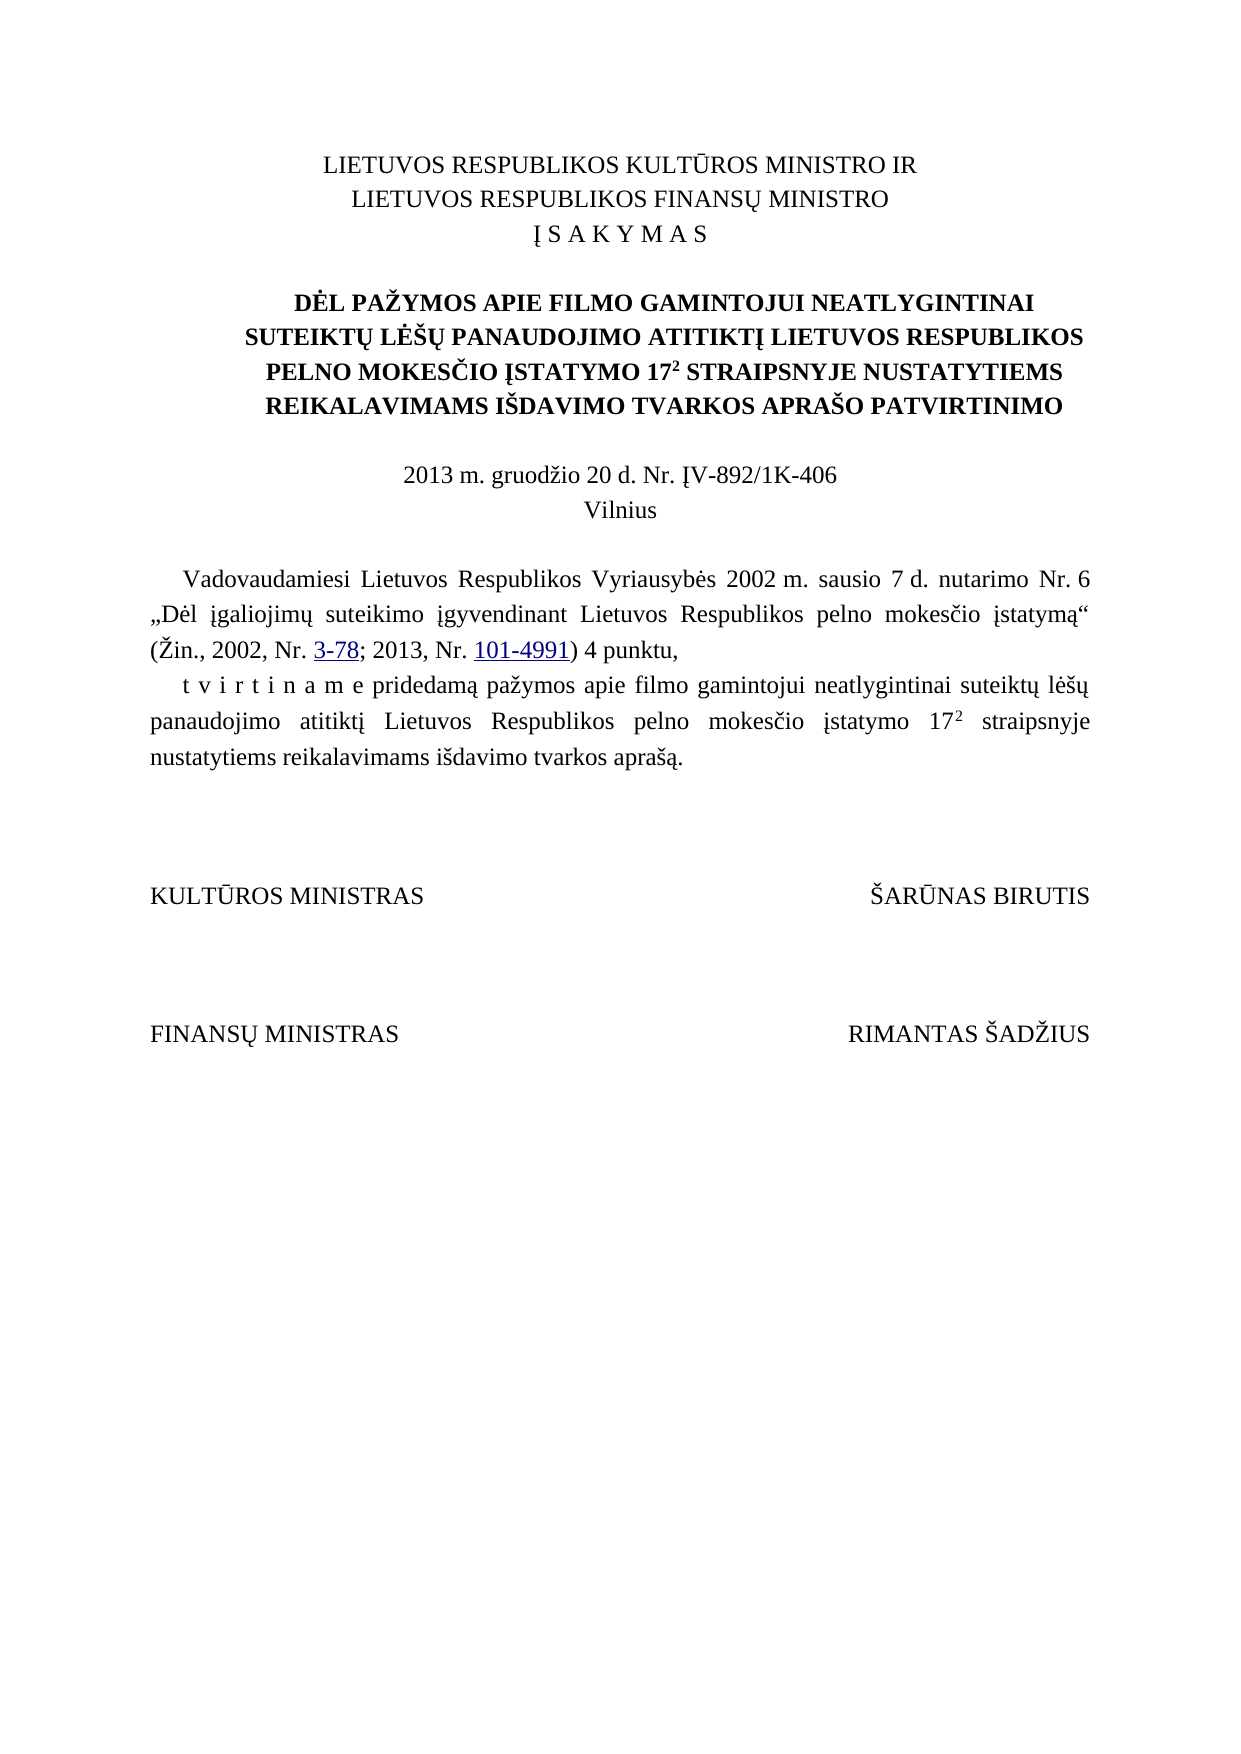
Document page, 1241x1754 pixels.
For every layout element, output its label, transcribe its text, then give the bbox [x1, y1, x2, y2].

text t v i r t i n a m e pridedamą pažymos apie filmo gamintojui neatlygintinai suteiktų lėšų panaudojimo atitiktį Lietuvos Respublikos pelno mokesčio įstatymo 172 straipsnyje nustatytiems reikalavimams išdavimo tvarkos aprašą. [150, 671, 1090, 771]
text Į S A K Y M A S [150, 219, 1090, 248]
text Vilnius [150, 495, 1090, 523]
text Finansų ministras Rimantas Šadžius [150, 1019, 1090, 1048]
text LIETUVOS RESPUBLIKOS KULTŪROS MINISTRO IR [150, 150, 1090, 179]
text Kultūros ministras Šarūnas Birutis [150, 881, 1090, 910]
text 2013 m. gruodžio 20 d. Nr. ĮV-892/1K-406 [150, 460, 1090, 489]
text Vadovaudamiesi Lietuvos Respublikos Vyriausybės 2002 m. sausio 7 d. nutarimo Nr. 6 „Dėl įgaliojimų suteikimo įgyvendinant Lietuvos Respublikos pelno mokesčio įstatymą“ (Žin., 2002, Nr. 3-78; 2013, Nr. 101-4991) 4 punktu, [150, 564, 1090, 664]
text DĖL PAŽYMOS APIE FILMO GAMINTOJUI NEATLYGINTINAI SUTEIKTŲ LĖŠŲ PANAUDOJIMO ATITIKTĮ LIETUVOS RESPUBLIKOS PELNO MOKESČIO ĮSTATYMO 172 STRAIPSNYJE NUSTATYTIEMS REIKALAVIMAMS IŠDAVIMO TVARKOS APRAŠO PATVIRTINIMO [238, 288, 1090, 420]
text LIETUVOS RESPUBLIKOS FINANSŲ MINISTRO [150, 184, 1090, 213]
